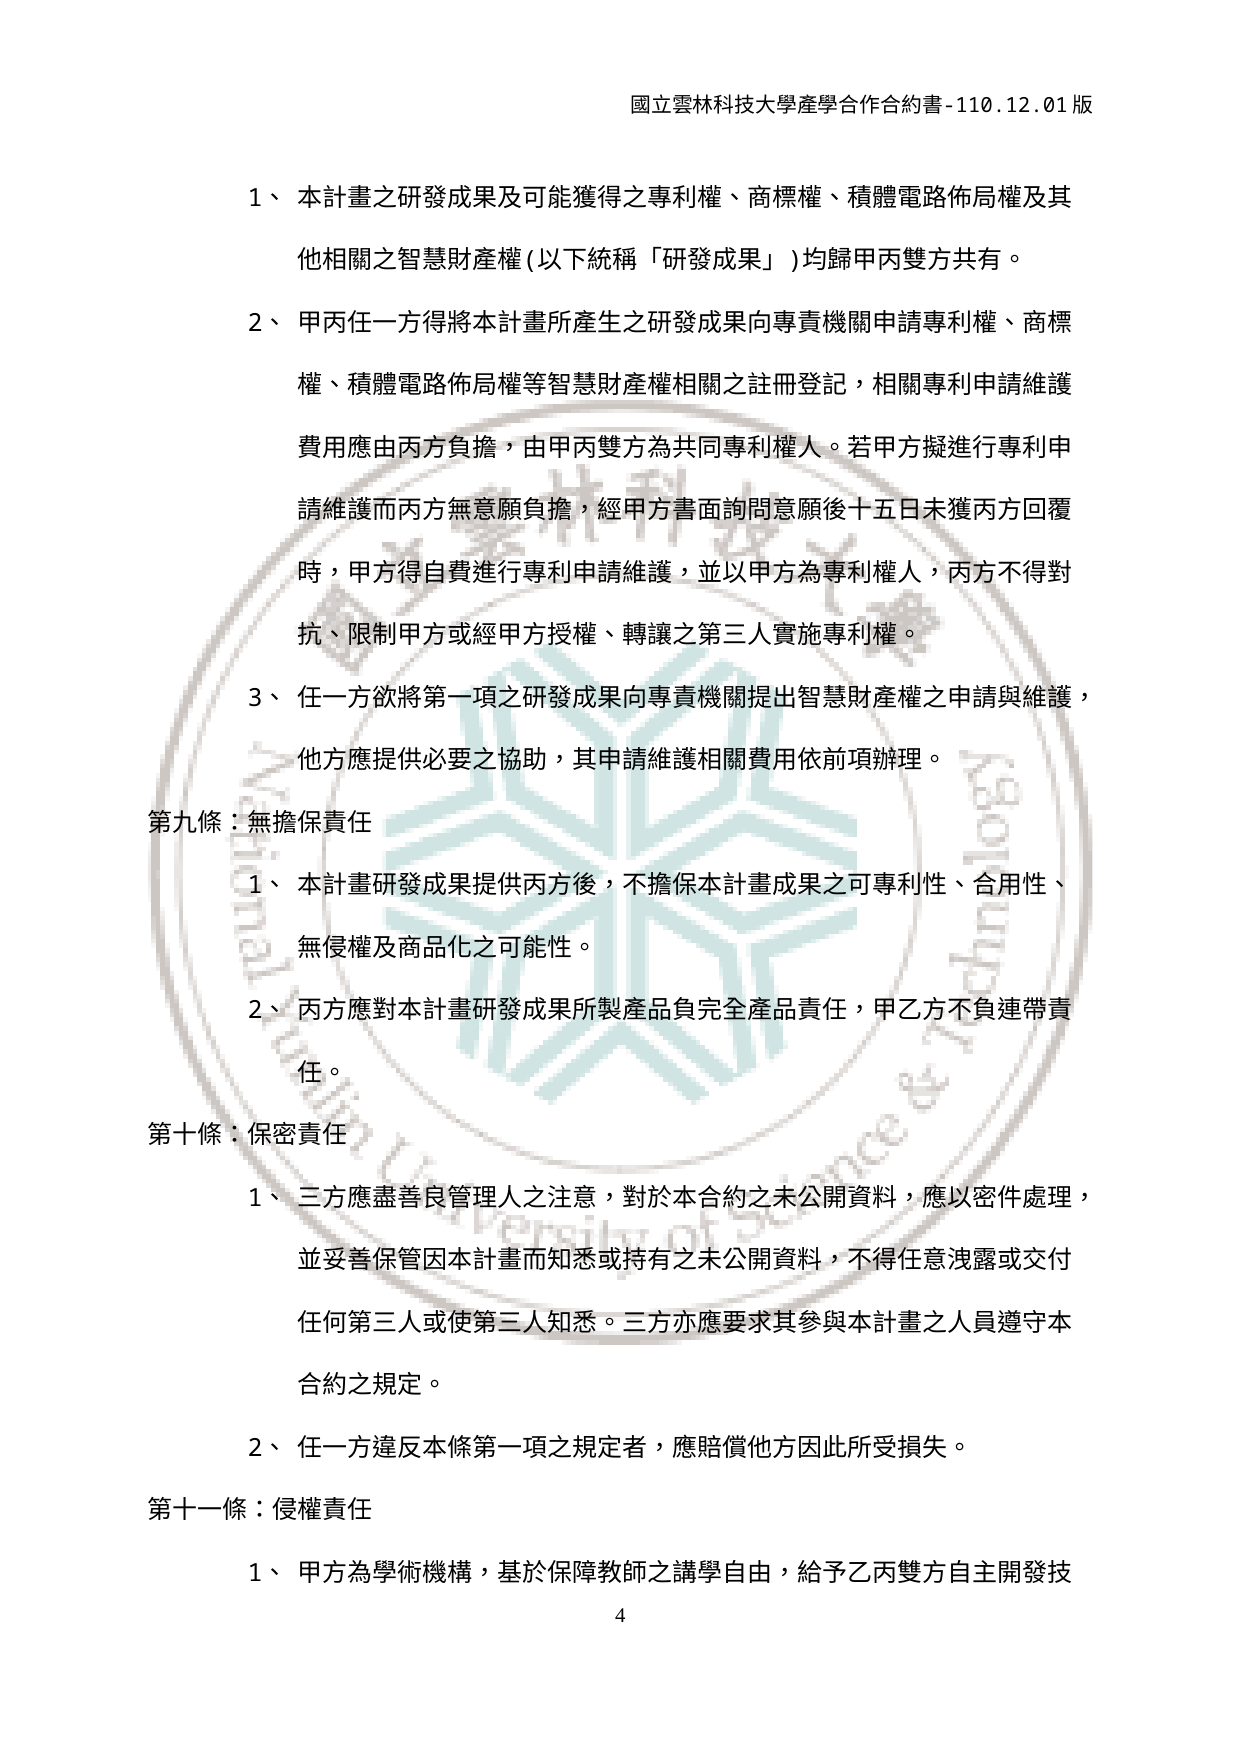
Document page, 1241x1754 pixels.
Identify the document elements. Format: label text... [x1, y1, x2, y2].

list 三方應盡善良管理人之注意，對於本合約之未公開資料，應以密件處理，並妥善保管因本計畫而知悉或持有之未公開資料，不得任意洩露或交付任何第三人或使第三人知悉。三方亦應要求其參與本計畫之人員遵守本合約之規定。 [247, 1345, 1092, 1404]
list 甲方為學術機構，基於保障教師之講學自由，給予乙丙雙方自主開發技 [247, 1529, 1092, 1591]
list 任一方違反本條第一項之規定者，應賠償他方因此所受損失。 [247, 1404, 1092, 1466]
text 第十一條：侵權責任 [148, 1466, 1092, 1529]
list 甲丙任一方得將本計畫所產生之研發成果向專責機關申請專利權、商標權、積體電路佈局權等智慧財產權相關之註冊登記，相關專利申請維護費用應由丙方負擔，由甲丙雙方為共同專利權人。若甲方擬進行專利申請維護而丙方無意願負擔，經甲方書面詢問意願後十五日未獲丙方回覆時，甲方得自費進行專利申請維護，並以甲方為專利權人，丙方不得對抗、限制甲方或經甲方授權、轉讓之第三人實施專利權。 [247, 279, 1092, 400]
list 本計畫之研發成果及可能獲得之專利權、商標權、積體電路佈局權及其他相關之智慧財產權(以下統稱「研發成果」)均歸甲丙雙方共有。 [247, 154, 1092, 279]
